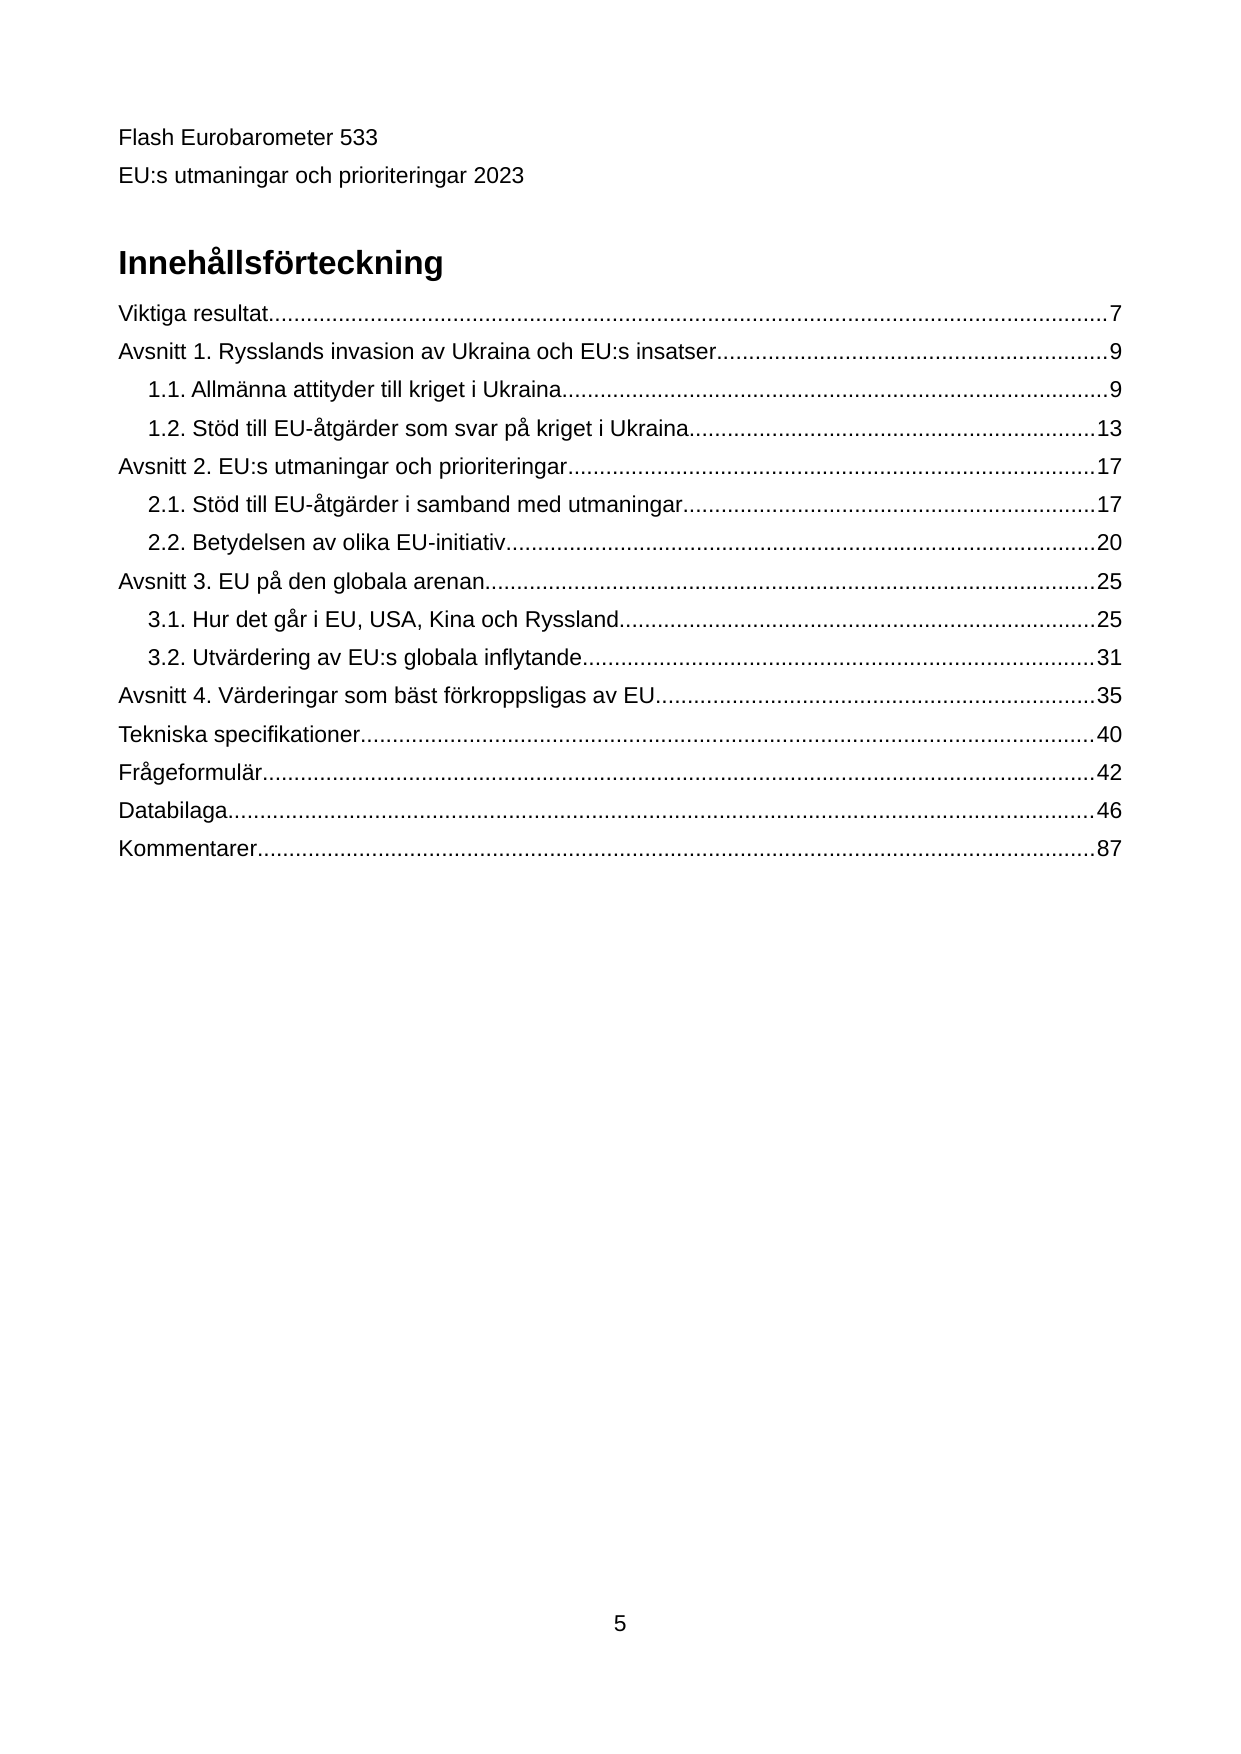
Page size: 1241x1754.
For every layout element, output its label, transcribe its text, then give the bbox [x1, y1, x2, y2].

text Kommentarer 87 [118, 835, 1122, 862]
text Databilaga 46 [118, 797, 1122, 823]
text Tekniska specifikationer 40 [118, 721, 1122, 747]
text Avsnitt 4. Värderingar som bäst förkroppsligas av EU 35 [118, 682, 1122, 709]
text Avsnitt 1. Rysslands invasion av Ukraina och EU:s insatser 9 [118, 338, 1122, 364]
subtitle Innehållsförteckning [118, 243, 1122, 282]
text 2.1. Stöd till EU-åtgärder i samband med utmaningar 17 [148, 491, 1122, 517]
text Avsnitt 3. EU på den globala arenan 25 [118, 568, 1122, 594]
text 3.2. Utvärdering av EU:s globala inflytande 31 [148, 644, 1122, 670]
text 1.1. Allmänna attityder till kriget i Ukraina 9 [148, 376, 1122, 403]
text 1.2. Stöd till EU-åtgärder som svar på kriget i Ukraina 13 [148, 415, 1122, 441]
text Viktiga resultat 7 [118, 300, 1122, 326]
text Avsnitt 2. EU:s utmaningar och prioriteringar 17 [118, 453, 1122, 479]
text 3.1. Hur det går i EU, USA, Kina och Ryssland 25 [148, 606, 1122, 632]
text 2.2. Betydelsen av olika EU-initiativ 20 [148, 529, 1122, 556]
text Frågeformulär 42 [118, 759, 1122, 785]
